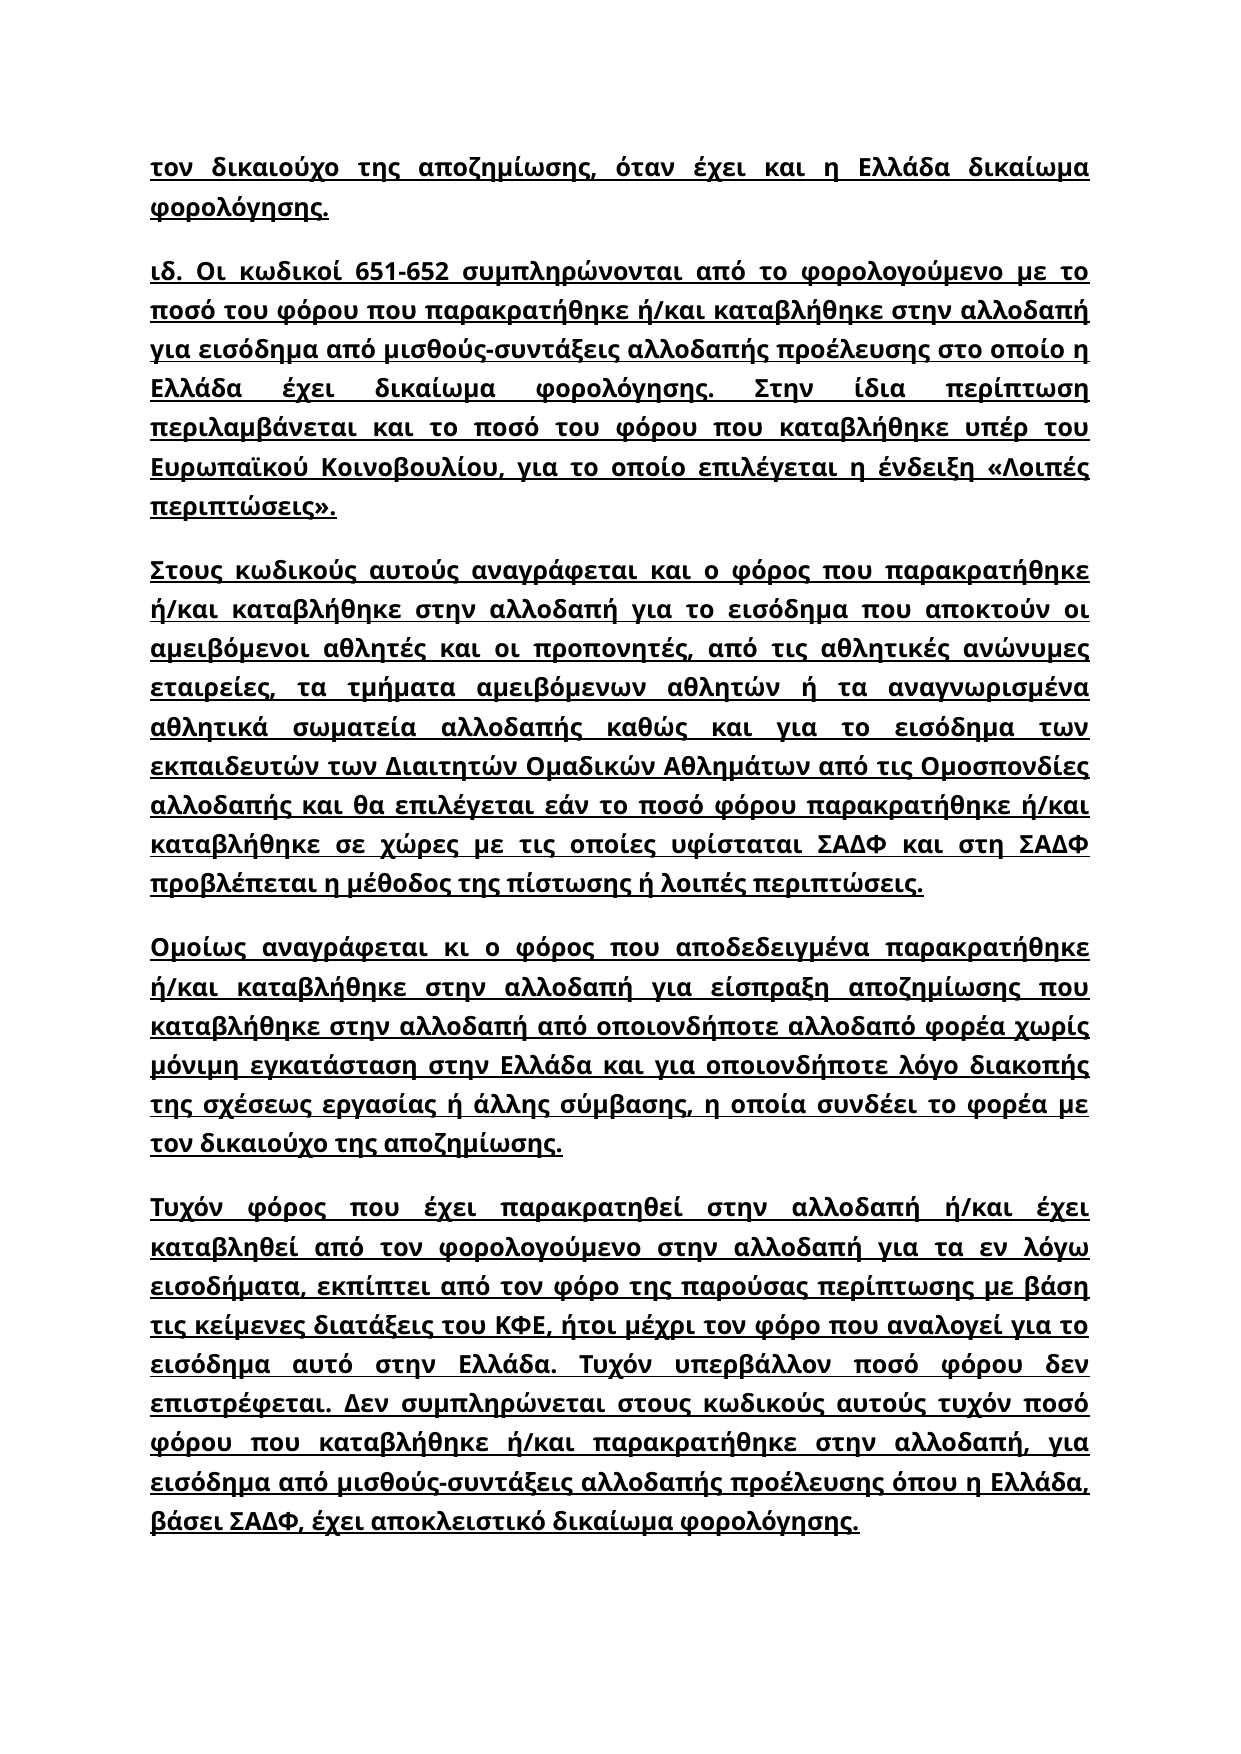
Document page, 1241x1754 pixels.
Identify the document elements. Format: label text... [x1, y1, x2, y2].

text της σχέσεως εργασίας ή άλλης σύμβασης, η οποία συνδέει το φορέα με τον δικαιούχο της αποζημίωσης. [150, 1078, 1090, 1160]
text ιδ. Οι κωδικοί 651-652 συμπληρώνονται από το φορολογούμενο με το [150, 253, 1090, 282]
text προβλέπεται η μέθοδος της πίστωσης ή λοιπές περιπτώσεις. [150, 857, 1090, 900]
text αλλοδαπής και θα επιλέγεται εάν το ποσό φόρου παρακρατήθηκε ή/και [150, 779, 1090, 816]
text Στους κωδικούς αυτούς αναγράφεται και ο φόρος που παρακρατήθηκε [150, 552, 1090, 581]
text περιλαμβάνεται και το ποσό του φόρου που καταβλήθηκε υπέρ του [150, 402, 1090, 439]
text Ομοίως αναγράφεται κι ο φόρος που αποδεδειγμένα παρακρατήθηκε [150, 930, 1090, 959]
text αθλητικά σωματεία αλλοδαπής καθώς και για το εισόδημα των [150, 701, 1090, 738]
text βάσει ΣΑΔΦ, έχει αποκλειστικό δικαίωμα φορολόγησης. [150, 1495, 1090, 1537]
text αμειβόμενοι αθλητές και οι προπονητές, από τις αθλητικές ανώνυμες [150, 622, 1090, 660]
text για εισόδημα από μισθούς-συντάξεις αλλοδαπής προέλευσης στο οποίο η [150, 323, 1090, 361]
text μόνιμη εγκατάσταση στην Ελλάδα και για οποιονδήποτε λόγο διακοπής [150, 1039, 1090, 1076]
text Ευρωπαϊκού Κοινοβουλίου, για το οποίο επιλέγεται η ένδειξη «Λοιπές [150, 441, 1090, 478]
text εισόδημα από μισθούς-συντάξεις αλλοδαπής προέλευσης όπου η Ελλάδα, [150, 1456, 1090, 1493]
text καταβλήθηκε σε χώρες με τις οποίες υφίσταται ΣΑΔΦ και στη ΣΑΔΦ [150, 818, 1090, 856]
text ποσό του φόρου που παρακρατήθηκε ή/και καταβλήθηκε στην αλλοδαπή [150, 284, 1090, 321]
text τον δικαιούχο της αποζημίωσης, όταν έχει και η Ελλάδα δικαίωμα [150, 150, 1090, 179]
text εταιρείες, τα τμήματα αμειβόμενων αθλητών ή τα αναγνωρισμένα [150, 662, 1090, 699]
text φορολόγησης. [150, 181, 1090, 223]
text καταβλήθηκε στην αλλοδαπή από οποιονδήποτε αλλοδαπό φορέα χωρίς [150, 1000, 1090, 1037]
text εισοδήματα, εκπίπτει από τον φόρο της παρούσας περίπτωσης με βάση [150, 1260, 1090, 1297]
text περιπτώσεις». [150, 480, 1090, 522]
text Ελλάδα έχει δικαίωμα φορολόγησης. Στην ίδια περίπτωση [150, 362, 1090, 400]
text εκπαιδευτών των Διαιτητών Ομαδικών Αθλημάτων από τις Ομοσπονδίες [150, 740, 1090, 777]
text Τυχόν φόρος που έχει παρακρατηθεί στην αλλοδαπή ή/και έχει [150, 1190, 1090, 1219]
text τις κείμενες διατάξεις του ΚΦΕ, ήτοι μέχρι τον φόρο που αναλογεί για το εισόδημα αυτό στην Ελλάδα. Τυχόν υπερβάλλον ποσό φόρου δεν [150, 1299, 1090, 1376]
text καταβληθεί από τον φορολογούμενο στην αλλοδαπή για τα εν λόγω [150, 1221, 1090, 1258]
text επιστρέφεται. Δεν συμπληρώνεται στους κωδικούς αυτούς τυχόν ποσό [150, 1377, 1090, 1415]
text ή/και καταβλήθηκε στην αλλοδαπή για το εισόδημα που αποκτούν οι [150, 583, 1090, 621]
text φόρου που καταβλήθηκε ή/και παρακρατήθηκε στην αλλοδαπή, για [150, 1417, 1090, 1454]
text ή/και καταβλήθηκε στην αλλοδαπή για είσπραξη αποζημίωσης που [150, 961, 1090, 998]
